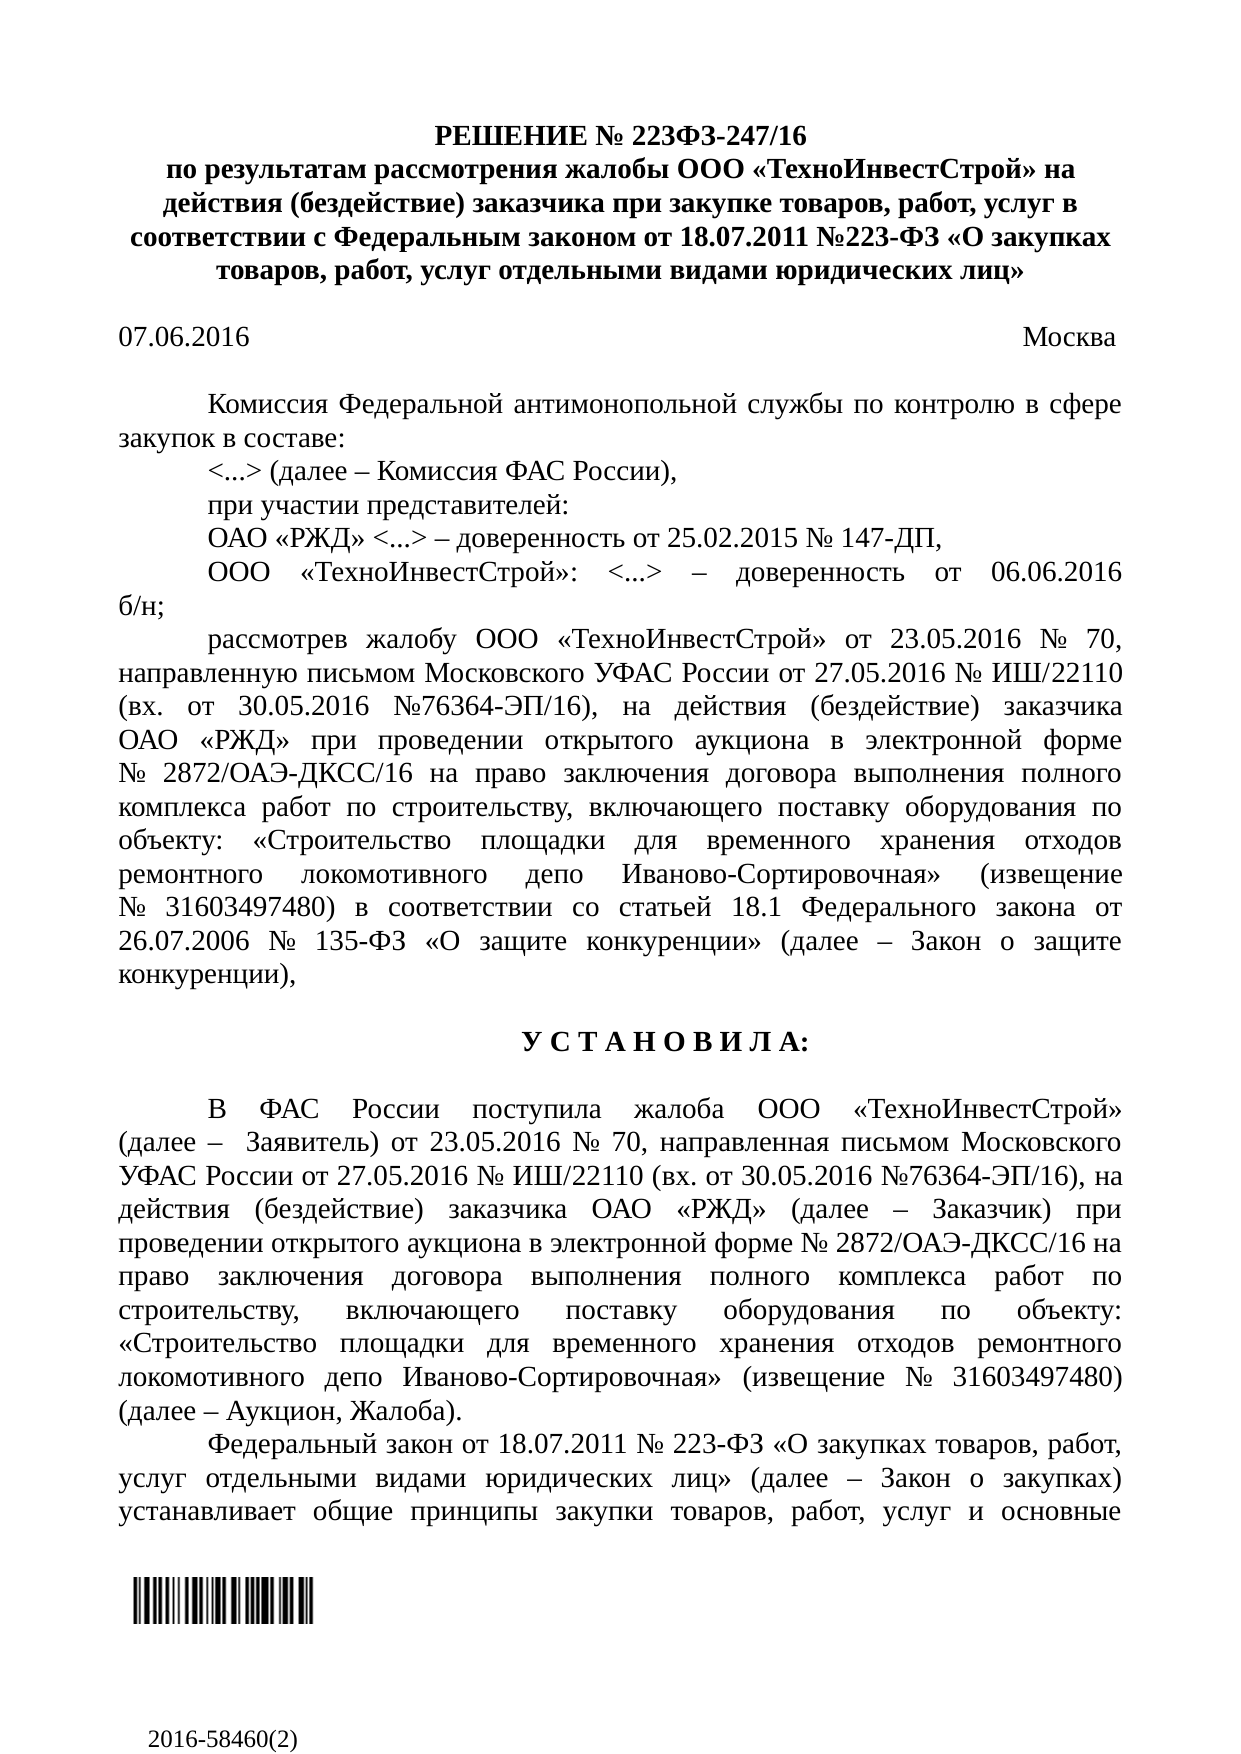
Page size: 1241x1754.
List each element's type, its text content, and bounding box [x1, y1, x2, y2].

text РЕШЕНИЕ № 223ФЗ-247/16 [118, 118, 1123, 152]
text Комиссия Федеральной антимонопольной службы по контролю в сфере закупок в составе: [118, 386, 1123, 453]
text 07.06.2016 Москва [118, 319, 1123, 353]
text Федеральный закон от 18.07.2011 № 223-ФЗ «О закупках товаров, работ, услуг отдельными видами юридических лиц» (далее – Закон о закупках) устанавливает общие принципы закупки товаров, работ, услуг и основные [118, 1426, 1123, 1527]
text при участии представителей: [118, 487, 1123, 521]
text по результатам рассмотрения жалобы ООО «ТехноИнвестСтрой» на действия (бездействие) заказчика при закупке товаров, работ, услуг в соответствии с Федеральным законом от 18.07.2011 №223-ФЗ «О закупках товаров, работ, услуг отдельными видами юридических лиц» [118, 152, 1123, 286]
picture [118, 1577, 331, 1624]
text ОАО «РЖД» <...> – доверенность от 25.02.2015 № 147-ДП, [118, 521, 1123, 554]
text <...> (далее – Комиссия ФАС России), [118, 453, 1123, 487]
text рассмотрев жалобу ООО «ТехноИнвестСтрой» от 23.05.2016 № 70, направленную письмом Московского УФАС России от 27.05.2016 № ИШ/22110 (вх. от 30.05.2016 №76364-ЭП/16), на действия (бездействие) заказчика ОАО «РЖД» при проведении открытого аукциона в электронной форме № 2872/ОАЭ-ДКСС/16 на право заключения договора выполнения полного комплекса работ по строительству, включающего поставку оборудования по объекту: «Строительство площадки для временного хранения отходов ремонтного локомотивного депо Иваново-Сортировочная» (извещение № 31603497480) в соответствии со статьей 18.1 Федерального закона от 26.07.2006 № 135-ФЗ «О защите конкуренции» (далее – Закон о защите конкуренции), [118, 621, 1123, 990]
text ООО «ТехноИнвестСтрой»: <...> – доверенность от 06.06.2016 б/н; [118, 554, 1123, 621]
text В ФАС России поступила жалоба ООО «ТехноИнвестСтрой» (далее – Заявитель) от 23.05.2016 № 70, направленная письмом Московского УФАС России от 27.05.2016 № ИШ/22110 (вх. от 30.05.2016 №76364-ЭП/16), на действия (бездействие) заказчика ОАО «РЖД» (далее – Заказчик) при проведении открытого аукциона в электронной форме № 2872/ОАЭ-ДКСС/16 на право заключения договора выполнения полного комплекса работ по строительству, включающего поставку оборудования по объекту: «Строительство площадки для временного хранения отходов ремонтного локомотивного депо Иваново-Сортировочная» (извещение № 31603497480) (далее – Аукцион, Жалоба). [118, 1091, 1123, 1426]
text У С Т А Н О В И Л А: [118, 1024, 1123, 1057]
